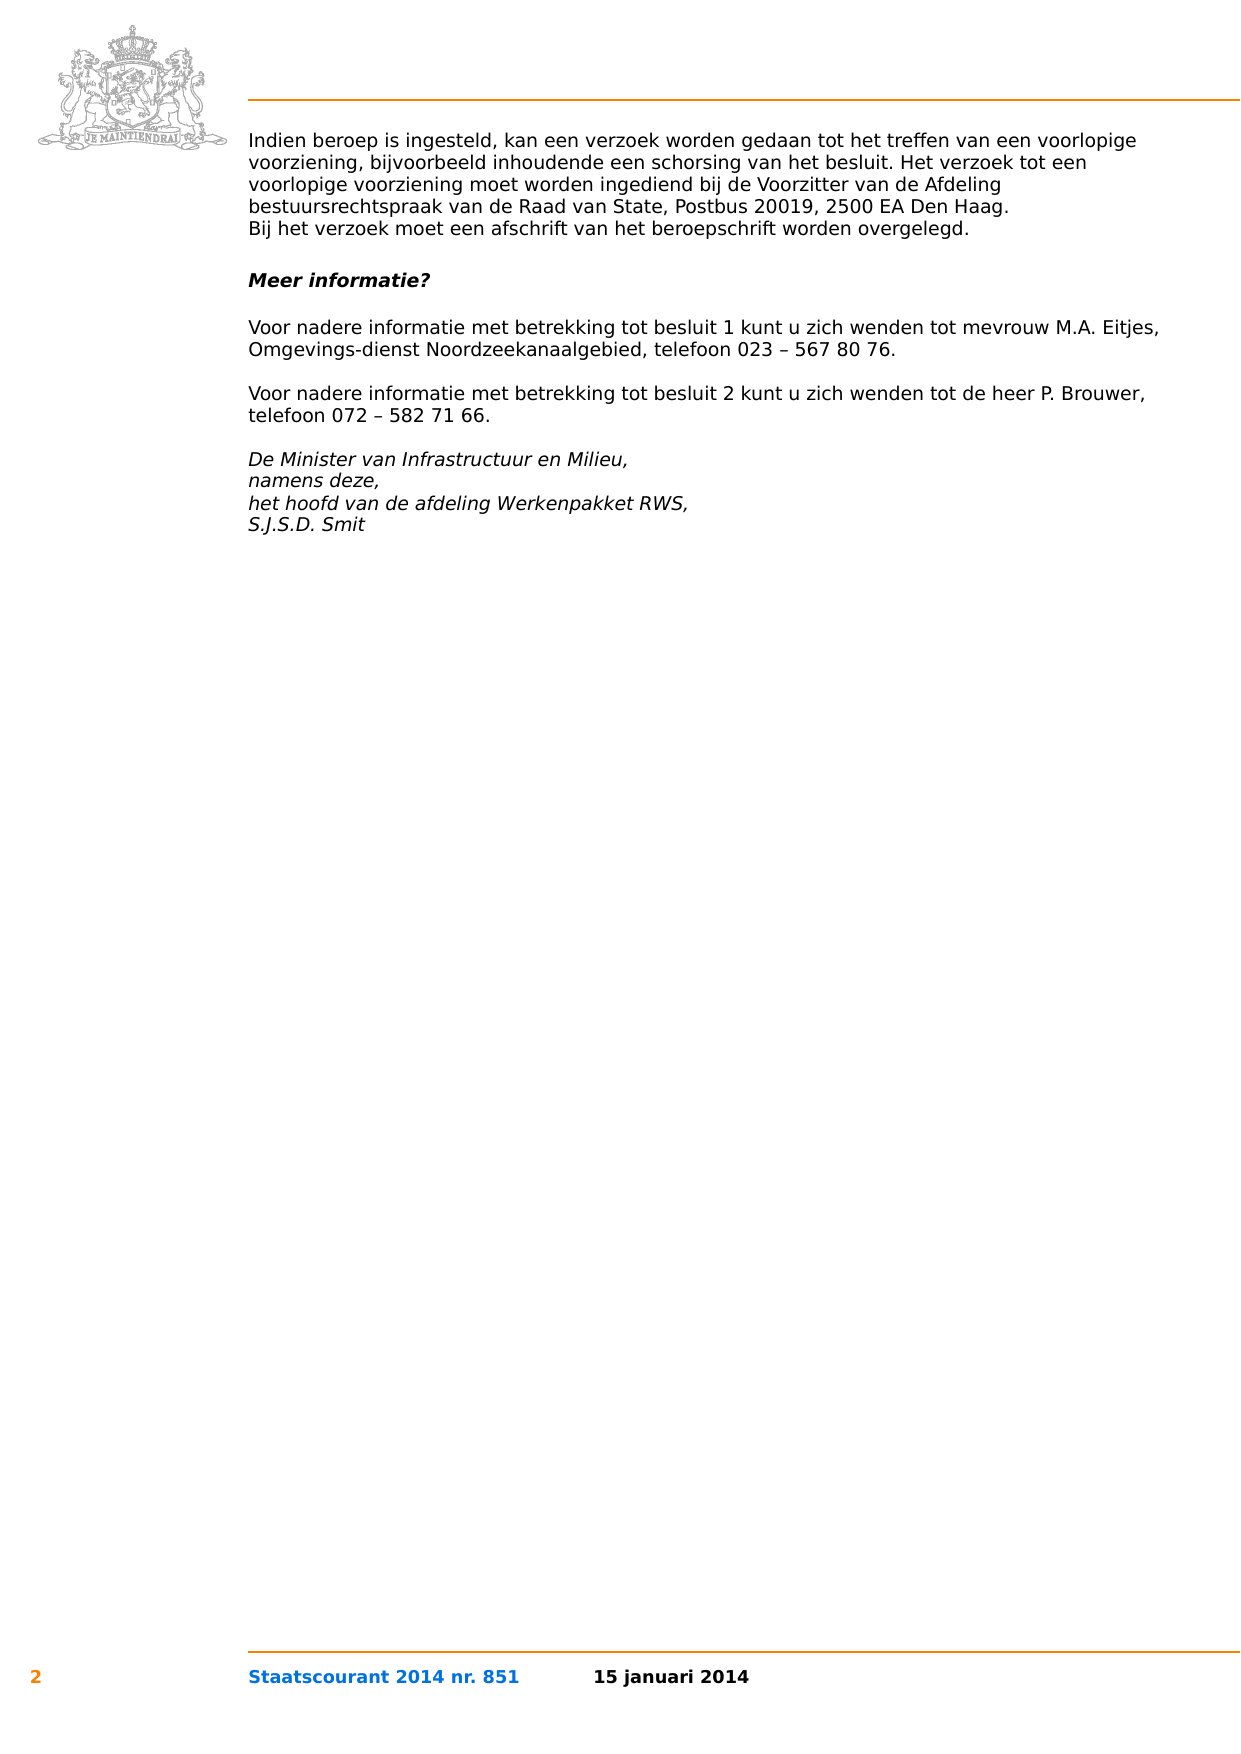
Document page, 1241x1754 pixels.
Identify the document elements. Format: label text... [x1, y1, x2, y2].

text Indien beroep is ingesteld, kan een verzoek worden gedaan tot het treffen van een voorlopige voorziening, bijvoorbeeld inhoudende een schorsing van het besluit. Het verzoek tot een voorlopige voorziening moet worden ingediend bij de Voorzitter van de Afdeling bestuursrechtspraak van de Raad van State, Postbus 20019, 2500 EA Den Haag. [248, 130, 1163, 218]
text Voor nadere informatie met betrekking tot besluit 1 kunt u zich wenden tot mevrouw M.A. Eitjes, Omgevings-dienst Noordzeekanaalgebied, telefoon 023 – 567 80 76. [248, 317, 1163, 361]
text Voor nadere informatie met betrekking tot besluit 2 kunt u zich wenden tot de heer P. Brouwer, telefoon 072 – 582 71 66. [248, 383, 1163, 427]
picture [38, 25, 227, 150]
text De Minister van Infrastructuur en Milieu, namens deze, het hoofd van de afdeling Werkenpakket RWS, S.J.S.D. Smit [248, 448, 1163, 536]
text Bij het verzoek moet een afschrift van het beroepschrift worden overgelegd. [248, 218, 1163, 240]
subtitle Meer informatie? [248, 270, 1163, 292]
